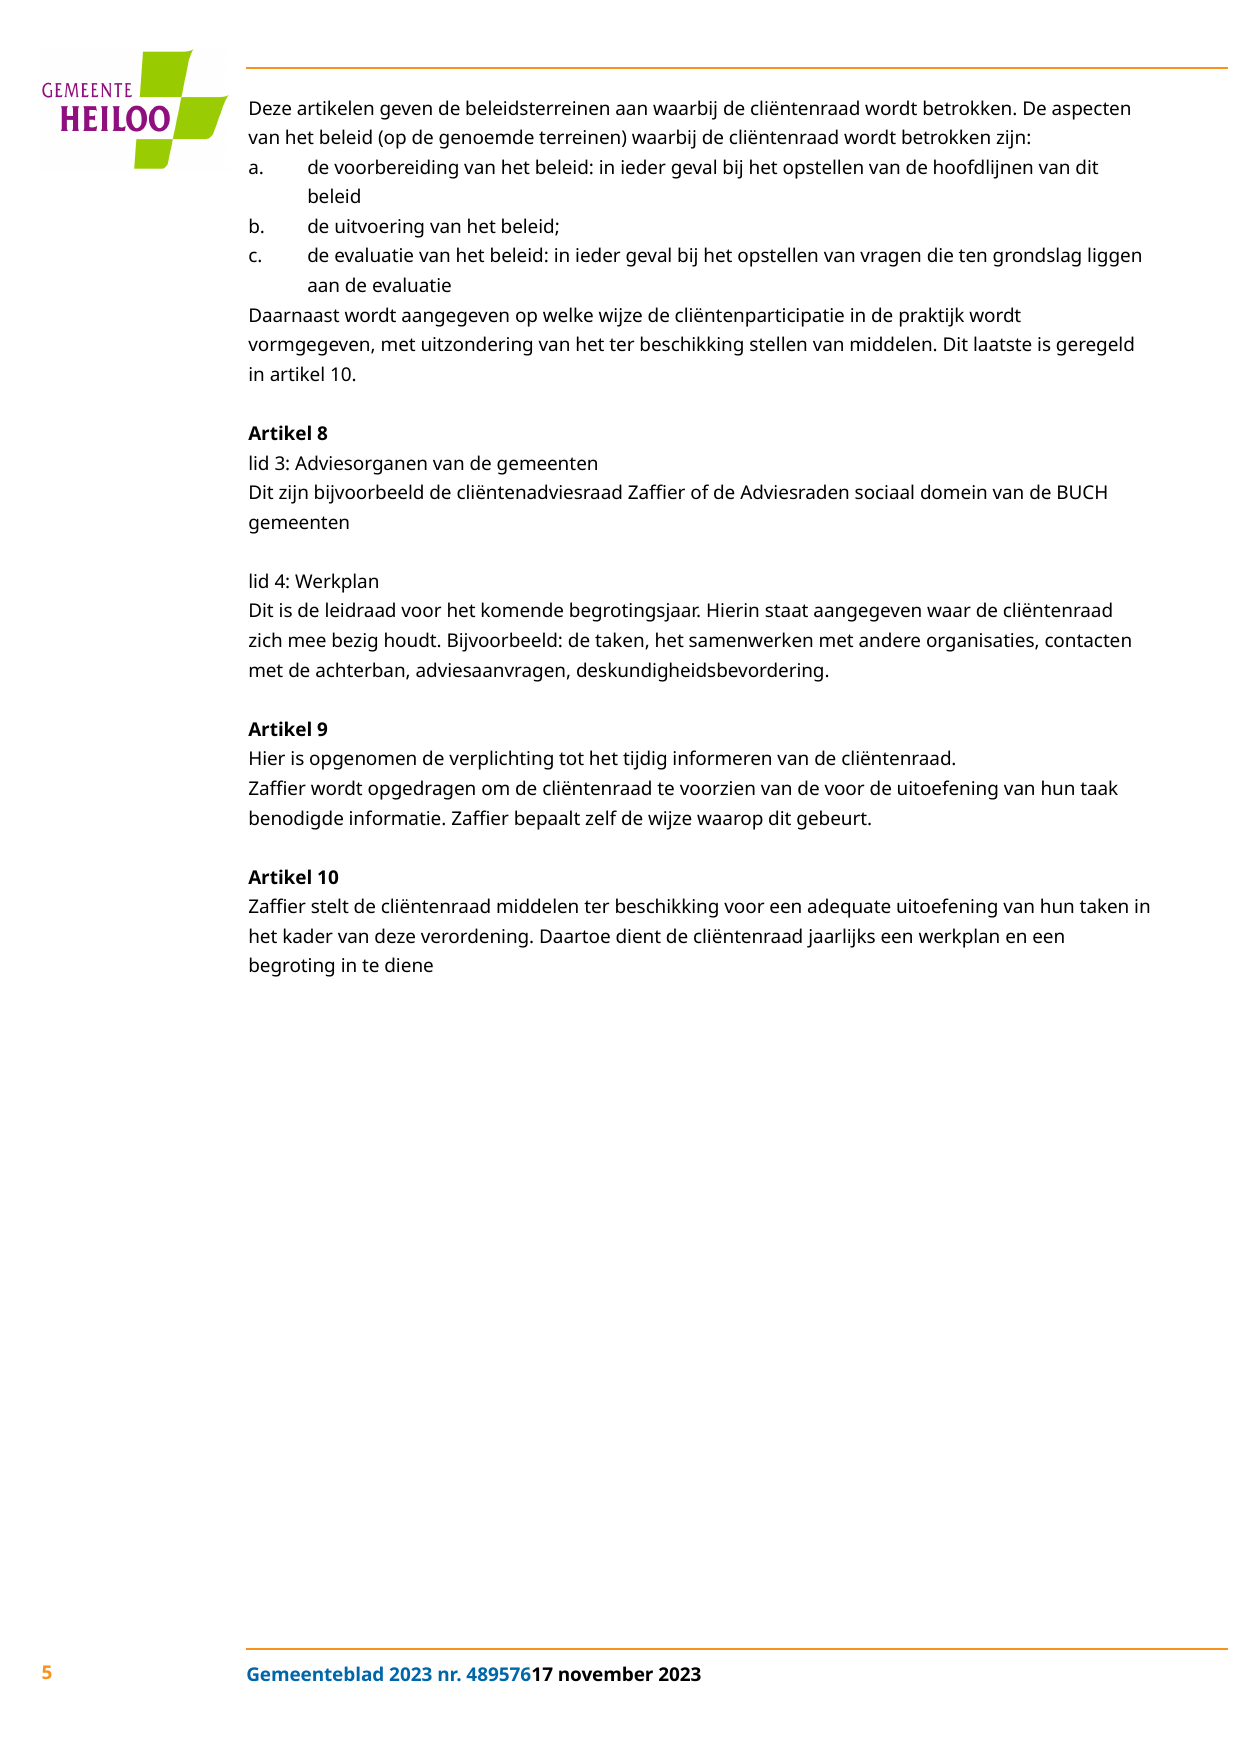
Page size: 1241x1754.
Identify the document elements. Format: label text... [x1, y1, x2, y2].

list de voorbereiding van het beleid: in ieder geval bij het opstellen van de hoofdlijnen van dit beleid [248, 154, 1152, 209]
text Daarnaast wordt aangegeven op welke wijze de cliëntenparticipatie in de praktijk wordt vormgegeven, met uitzondering van het ter beschikking stellen van middelen. Dit laatste is geregeld in artikel 10. [248, 302, 1152, 387]
text Dit zijn bijvoorbeeld de cliëntenadviesraad Zaffier of de Adviesraden sociaal domein van de BUCH gemeenten [248, 479, 1152, 535]
text Hier is opgenomen de verplichting tot het tijdig informeren van de cliëntenraad. [248, 746, 1152, 771]
text Artikel 8 [248, 420, 1152, 446]
text Deze artikelen geven de beleidsterreinen aan waarbij de cliëntenraad wordt betrokken. De aspecten van het beleid (op de genoemde terreinen) waarbij de cliëntenraad wordt betrokken zijn: [248, 95, 1152, 150]
list de evaluatie van het beleid: in ieder geval bij het opstellen van vragen die ten grondslag liggen aan de evaluatie [248, 243, 1152, 298]
text lid 3: Adviesorganen van de gemeenten [248, 450, 1152, 476]
list de uitvoering van het beleid; [248, 213, 1152, 239]
text lid 4: Werkplan [248, 568, 1152, 594]
text Zaffier wordt opgedragen om de cliëntenraad te voorzien van de voor de uitoefening van hun taak benodigde informatie. Zaffier bepaalt zelf de wijze waarop dit gebeurt. [248, 775, 1152, 831]
text Artikel 9 [248, 716, 1152, 742]
text Dit is de leidraad voor het komende begrotingsjaar. Hierin staat aangegeven waar de cliëntenraad zich mee bezig houdt. Bijvoorbeeld: de taken, het samenwerken met andere organisaties, contacten met de achterban, adviesaanvragen, deskundigheidsbevordering. [248, 598, 1152, 683]
text Artikel 10 [248, 864, 1152, 890]
picture [41, 47, 231, 172]
text Zaffier stelt de cliëntenraad middelen ter beschikking voor een adequate uitoefening van hun taken in het kader van deze verordening. Daartoe dient de cliëntenraad jaarlijks een werkplan en een begroting in te diene [248, 893, 1152, 978]
